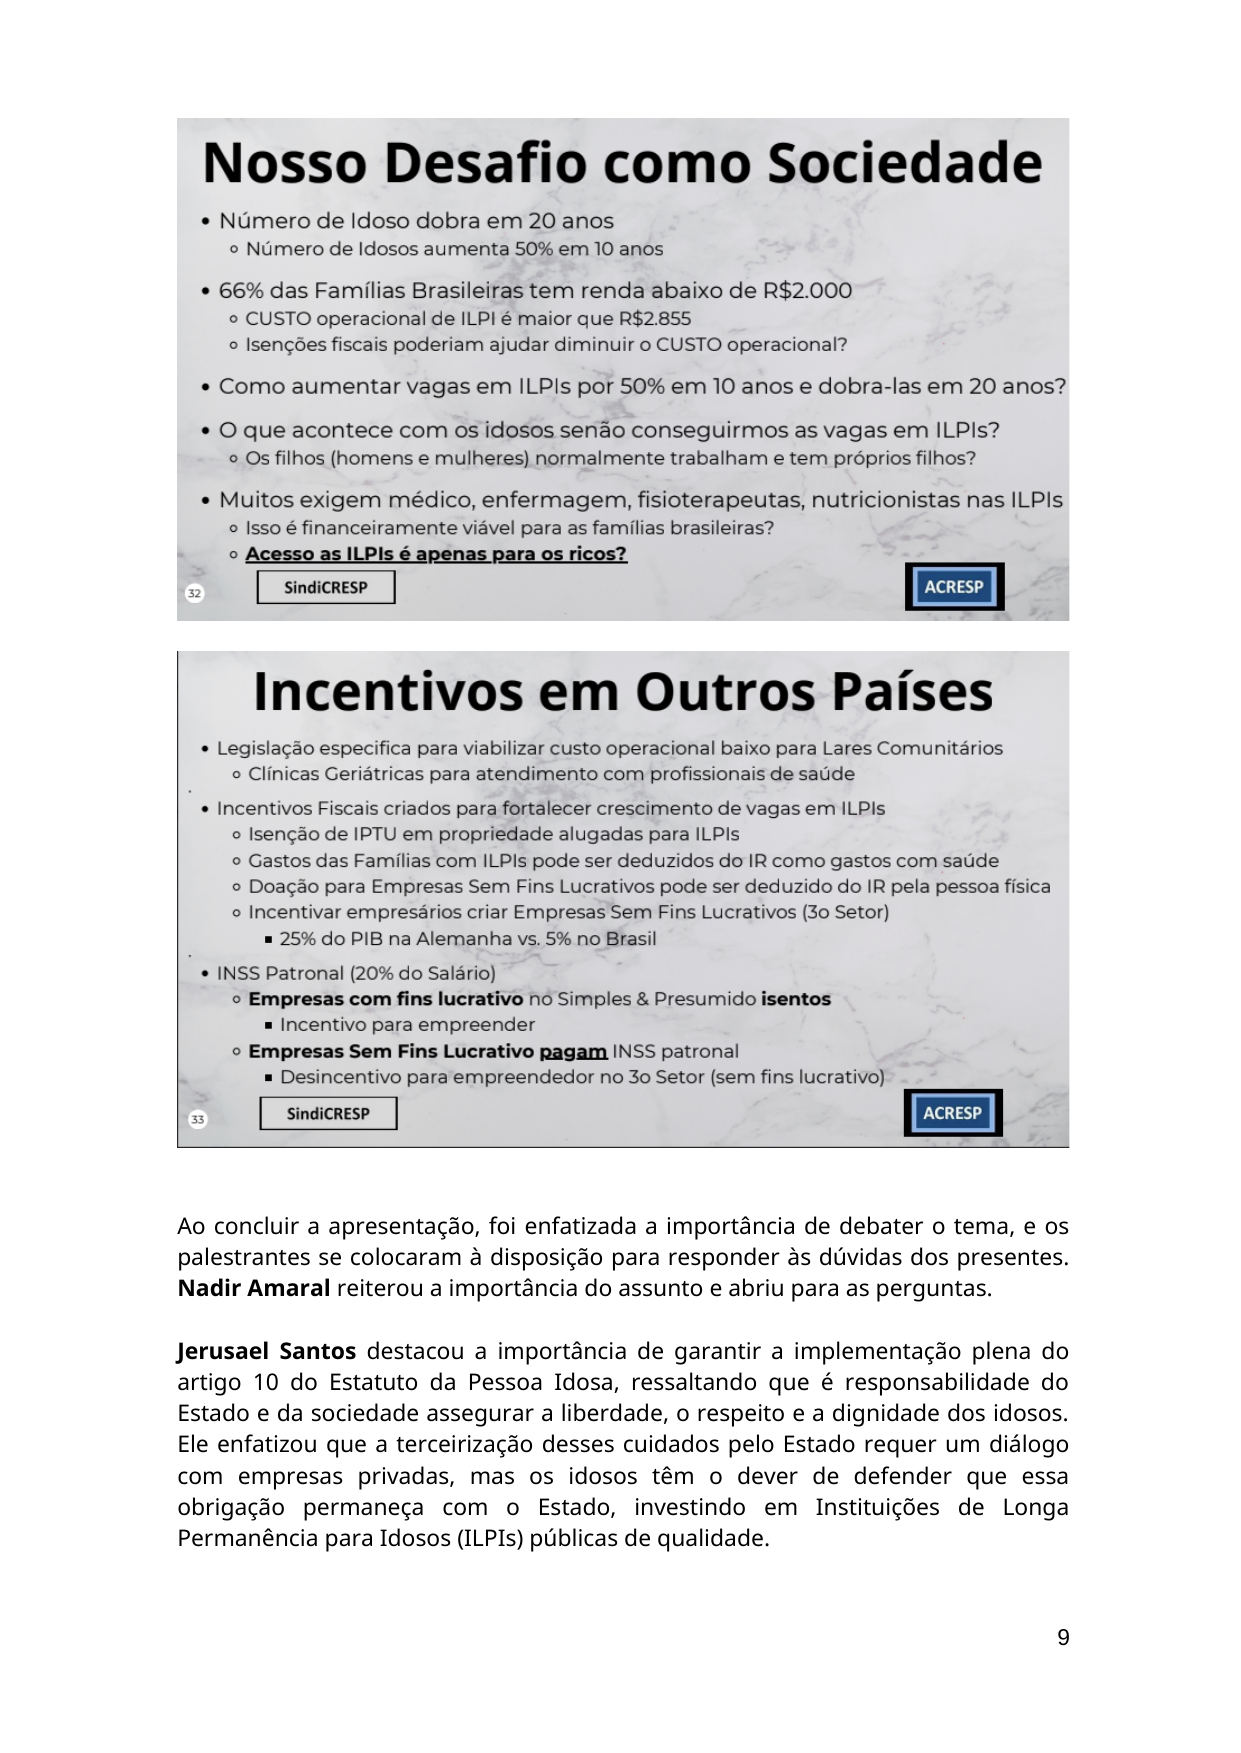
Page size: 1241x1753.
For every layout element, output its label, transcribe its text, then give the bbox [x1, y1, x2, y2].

picture [177, 651, 1070, 1148]
subtitle Jerusael Santos destacou a importância de garantir a implementação plena do artigo 10 do Estatuto da Pessoa Idosa, ressaltando que é responsabilidade do Estado e da sociedade assegurar a liberdade, o respeito e a dignidade dos idosos. Ele enfatizou que a terceirização desses cuidados pelo Estado requer um diálogo com empresas privadas, mas os idosos têm o dever de defender que essa obrigação permaneça com o Estado, investindo em Instituições de Longa Permanência para Idosos (ILPIs) públicas de qualidade. [177, 1335, 1070, 1553]
subtitle Ao concluir a apresentação, foi enfatizada a importância de debater o tema, e os palestrantes se colocaram à disposição para responder às dúvidas dos presentes. Nadir Amaral reiterou a importância do assunto e abriu para as perguntas. [177, 1210, 1070, 1303]
picture [177, 118, 1070, 621]
